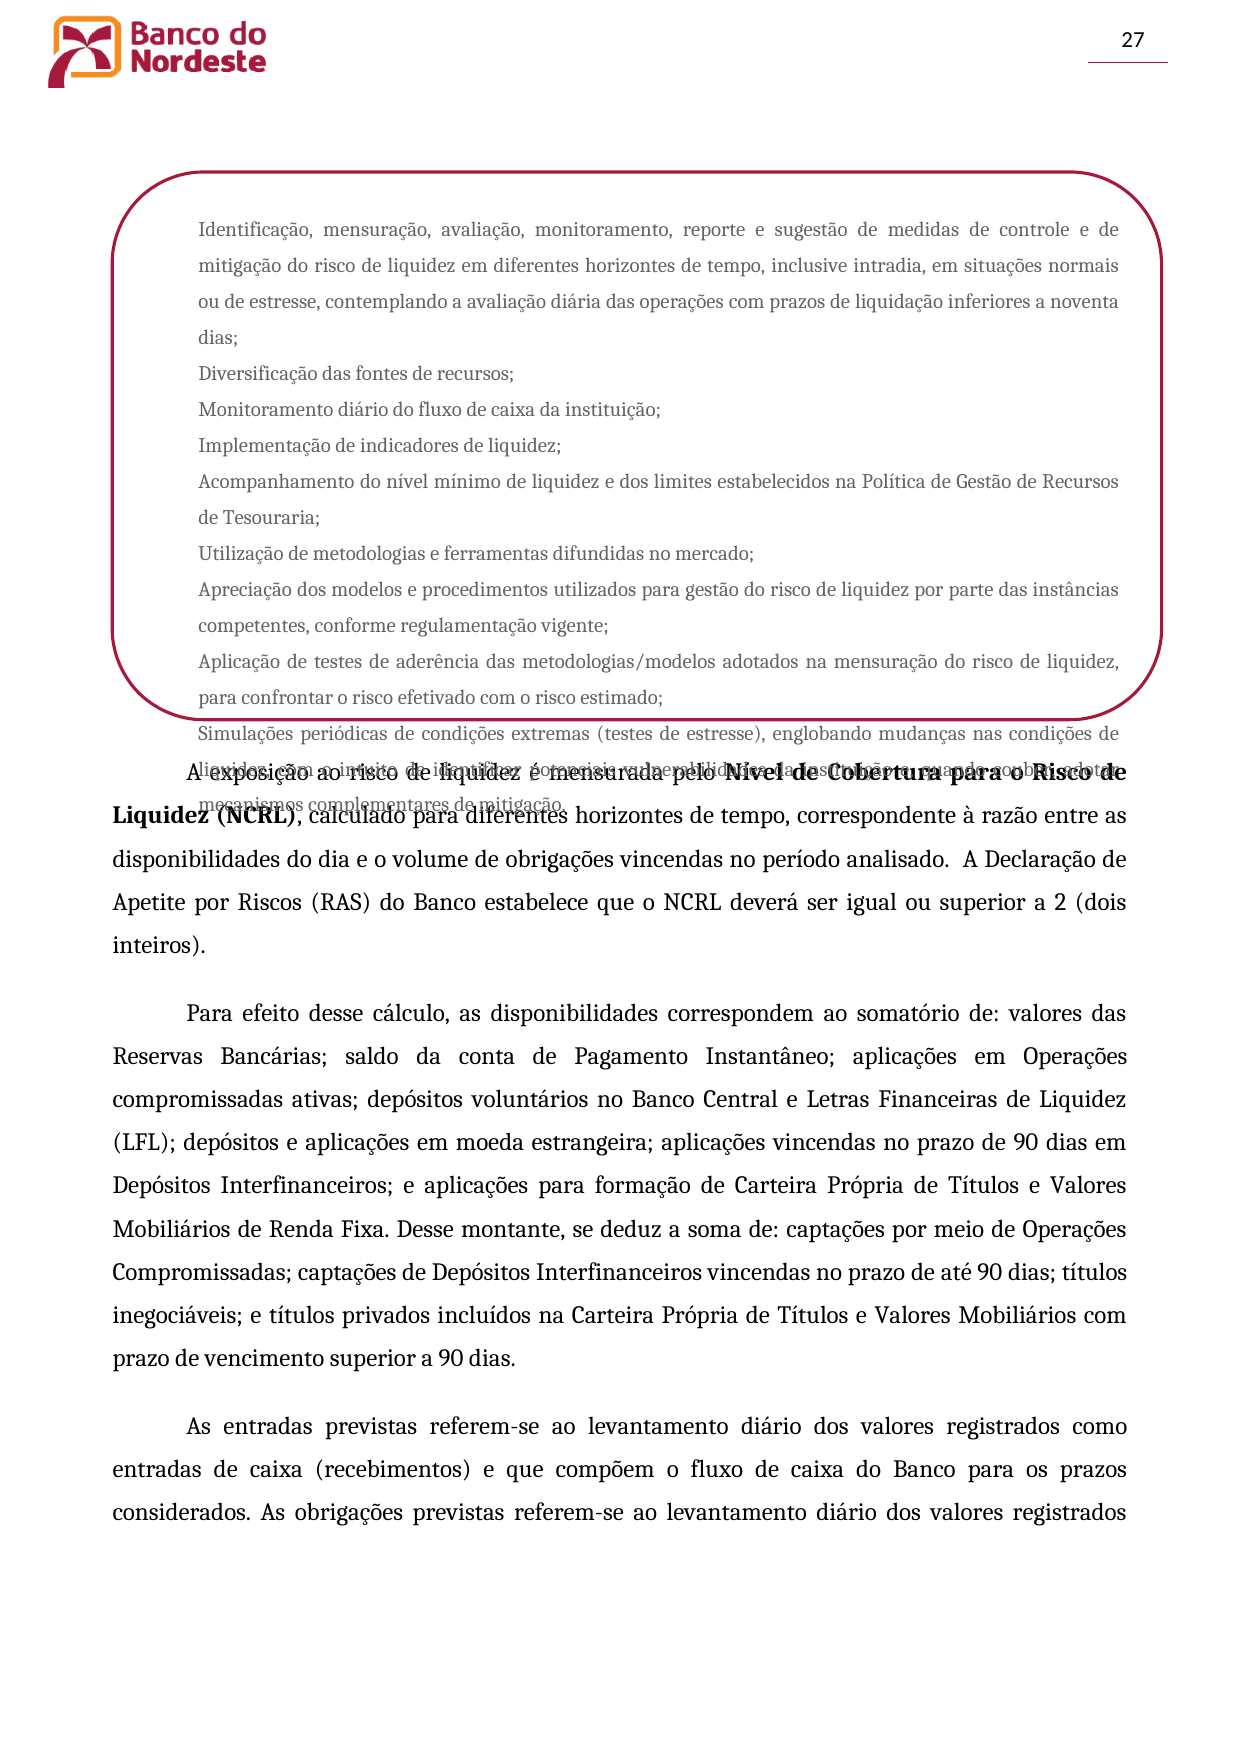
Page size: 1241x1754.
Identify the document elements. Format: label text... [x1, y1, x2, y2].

text Para efeito desse cálculo, as disponibilidades correspondem ao somatório de: valores das Reservas Bancárias; saldo da conta de Pagamento Instantâneo; aplicações em Operações compromissadas ativas; depósitos voluntários no Banco Central e Letras Financeiras de Liquidez (LFL); depósitos e aplicações em moeda estrangeira; aplicações vincendas no prazo de 90 dias em Depósitos Interfinanceiros; e aplicações para formação de Carteira Própria de Títulos e Valores Mobiliários de Renda Fixa. Desse montante, se deduz a soma de: captações por meio de Operações Compromissadas; captações de Depósitos Interfinanceiros vincendas no prazo de até 90 dias; títulos inegociáveis; e títulos privados incluídos na Carteira Própria de Títulos e Valores Mobiliários com prazo de vencimento superior a 90 dias. [112, 999, 1128, 1373]
text As entradas previstas referem-se ao levantamento diário dos valores registrados como entradas de caixa (recebimentos) e que compõem o fluxo de caixa do Banco para os prazos considerados. As obrigações previstas referem-se ao levantamento diário dos valores registrados [112, 1412, 1128, 1527]
text A exposição ao risco de liquidez é mensurada pelo Nível de Cobertura para o Risco de Liquidez (NCRL), calculado para diferentes horizontes de tempo, correspondente à razão entre as disponibilidades do dia e o volume de obrigações vincendas no período analisado. A Declaração de Apetite por Riscos (RAS) do Banco estabelece que o NCRL deverá ser igual ou superior a 2 (dois inteiros). [112, 758, 1128, 959]
